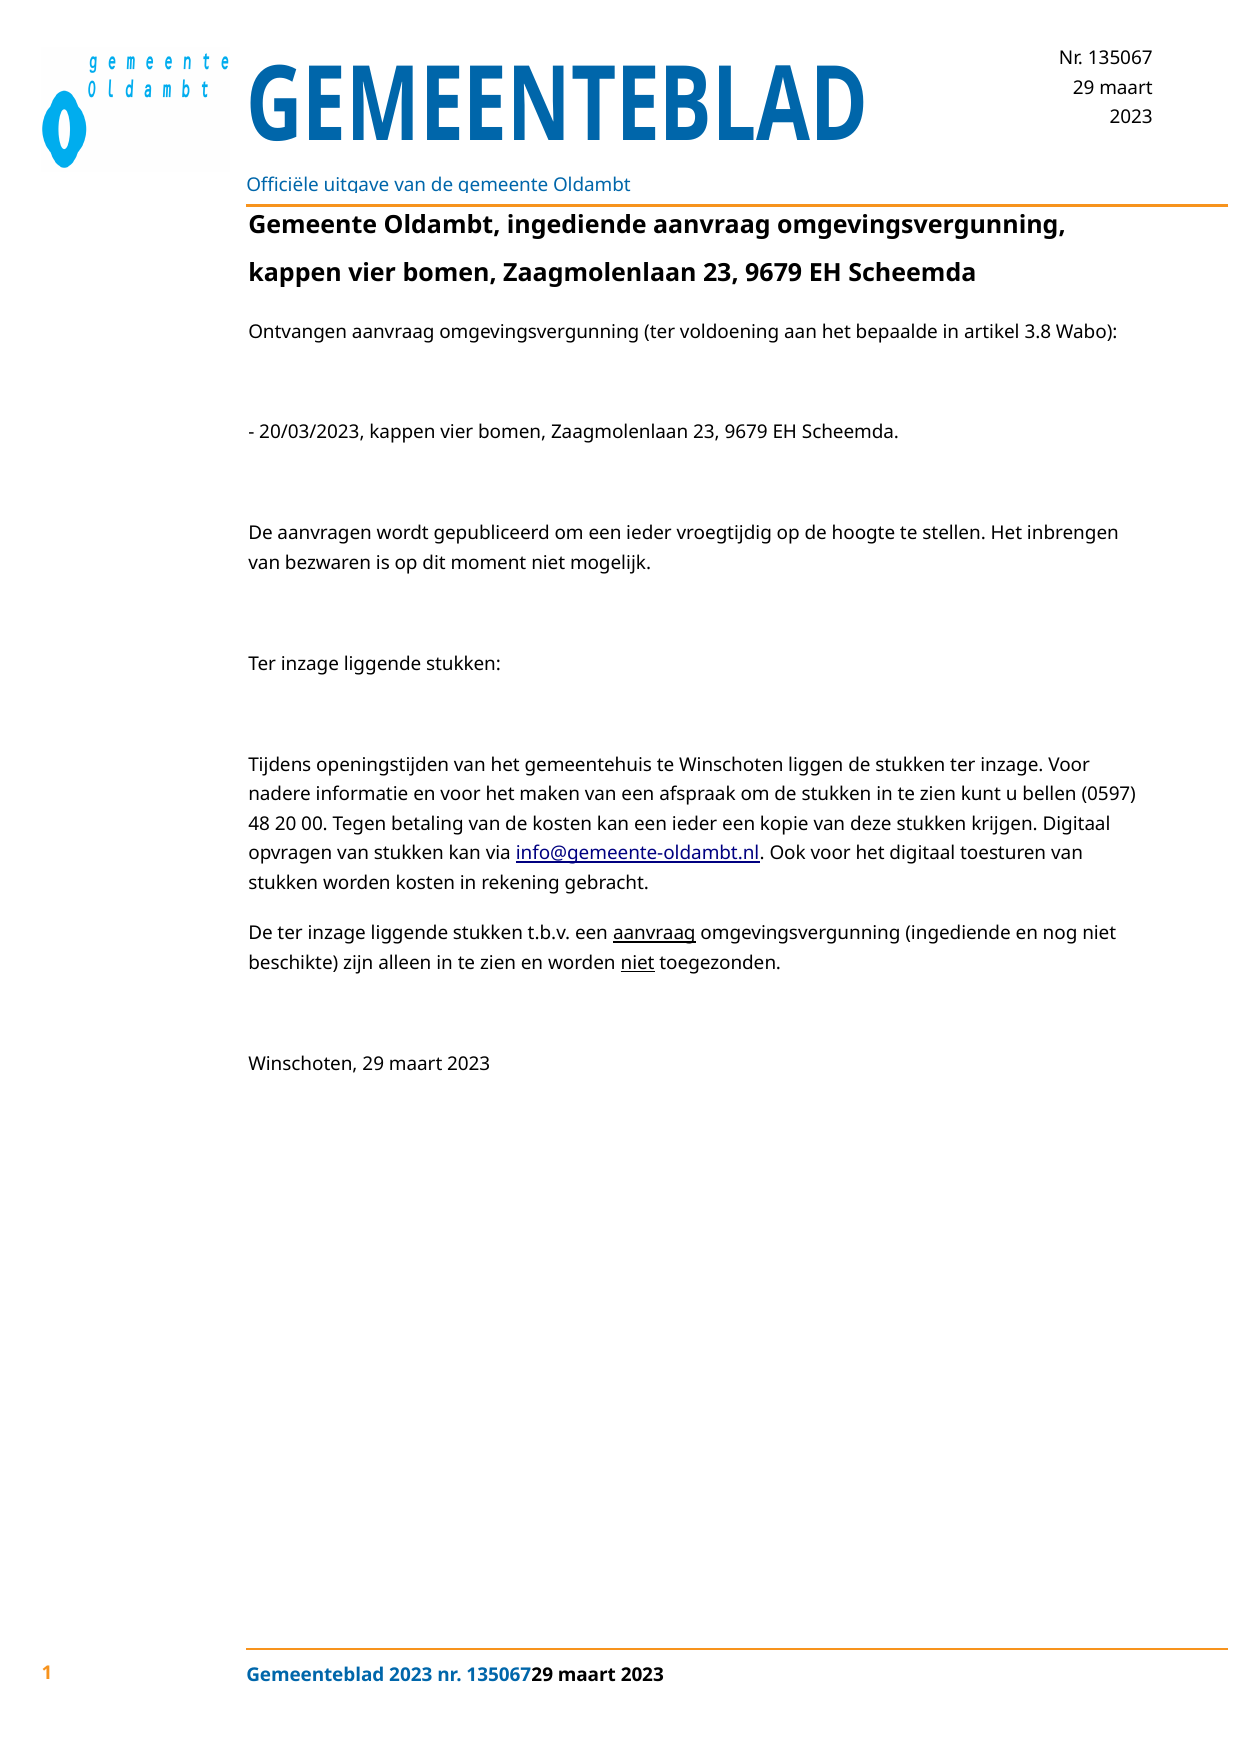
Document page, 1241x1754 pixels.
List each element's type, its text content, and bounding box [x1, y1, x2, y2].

picture [41, 47, 231, 172]
text - 20/03/2023, kappen vier bomen, Zaagmolenlaan 23, 9679 EH Scheemda. [248, 419, 1152, 444]
text Ontvangen aanvraag omgevingsvergunning (ter voldoening aan het bepaalde in artikel 3.8 Wabo): [248, 318, 1152, 344]
text Ter inzage liggende stukken: [248, 650, 1152, 676]
text De aanvragen wordt gepubliceerd om een ieder vroegtijdig op de hoogte te stellen. Het inbrengen van bezwaren is op dit moment niet mogelijk. [248, 519, 1152, 575]
text Tijdens openingstijden van het gemeentehuis te Winschoten liggen de stukken ter inzage. Voor nadere informatie en voor het maken van een afspraak om de stukken in te zien kunt u bellen (0597) 48 20 00. Tegen betaling van de kosten kan een ieder een kopie van deze stukken krijgen. Digitaal opvragen van stukken kan via info@gemeente-oldambt.nl. Ook voor het digitaal toesturen van stukken worden kosten in rekening gebracht. [248, 751, 1152, 895]
text Gemeente Oldambt, ingediende aanvraag omgevingsvergunning, kappen vier bomen, Zaagmolenlaan 23, 9679 EH Scheemda [248, 207, 1152, 288]
text De ter inzage liggende stukken t.b.v. een aanvraag omgevingsvergunning (ingediende en nog niet beschikte) zijn alleen in te zien en worden niet toegezonden. [248, 919, 1152, 975]
text Winschoten, 29 maart 2023 [248, 1050, 1152, 1076]
